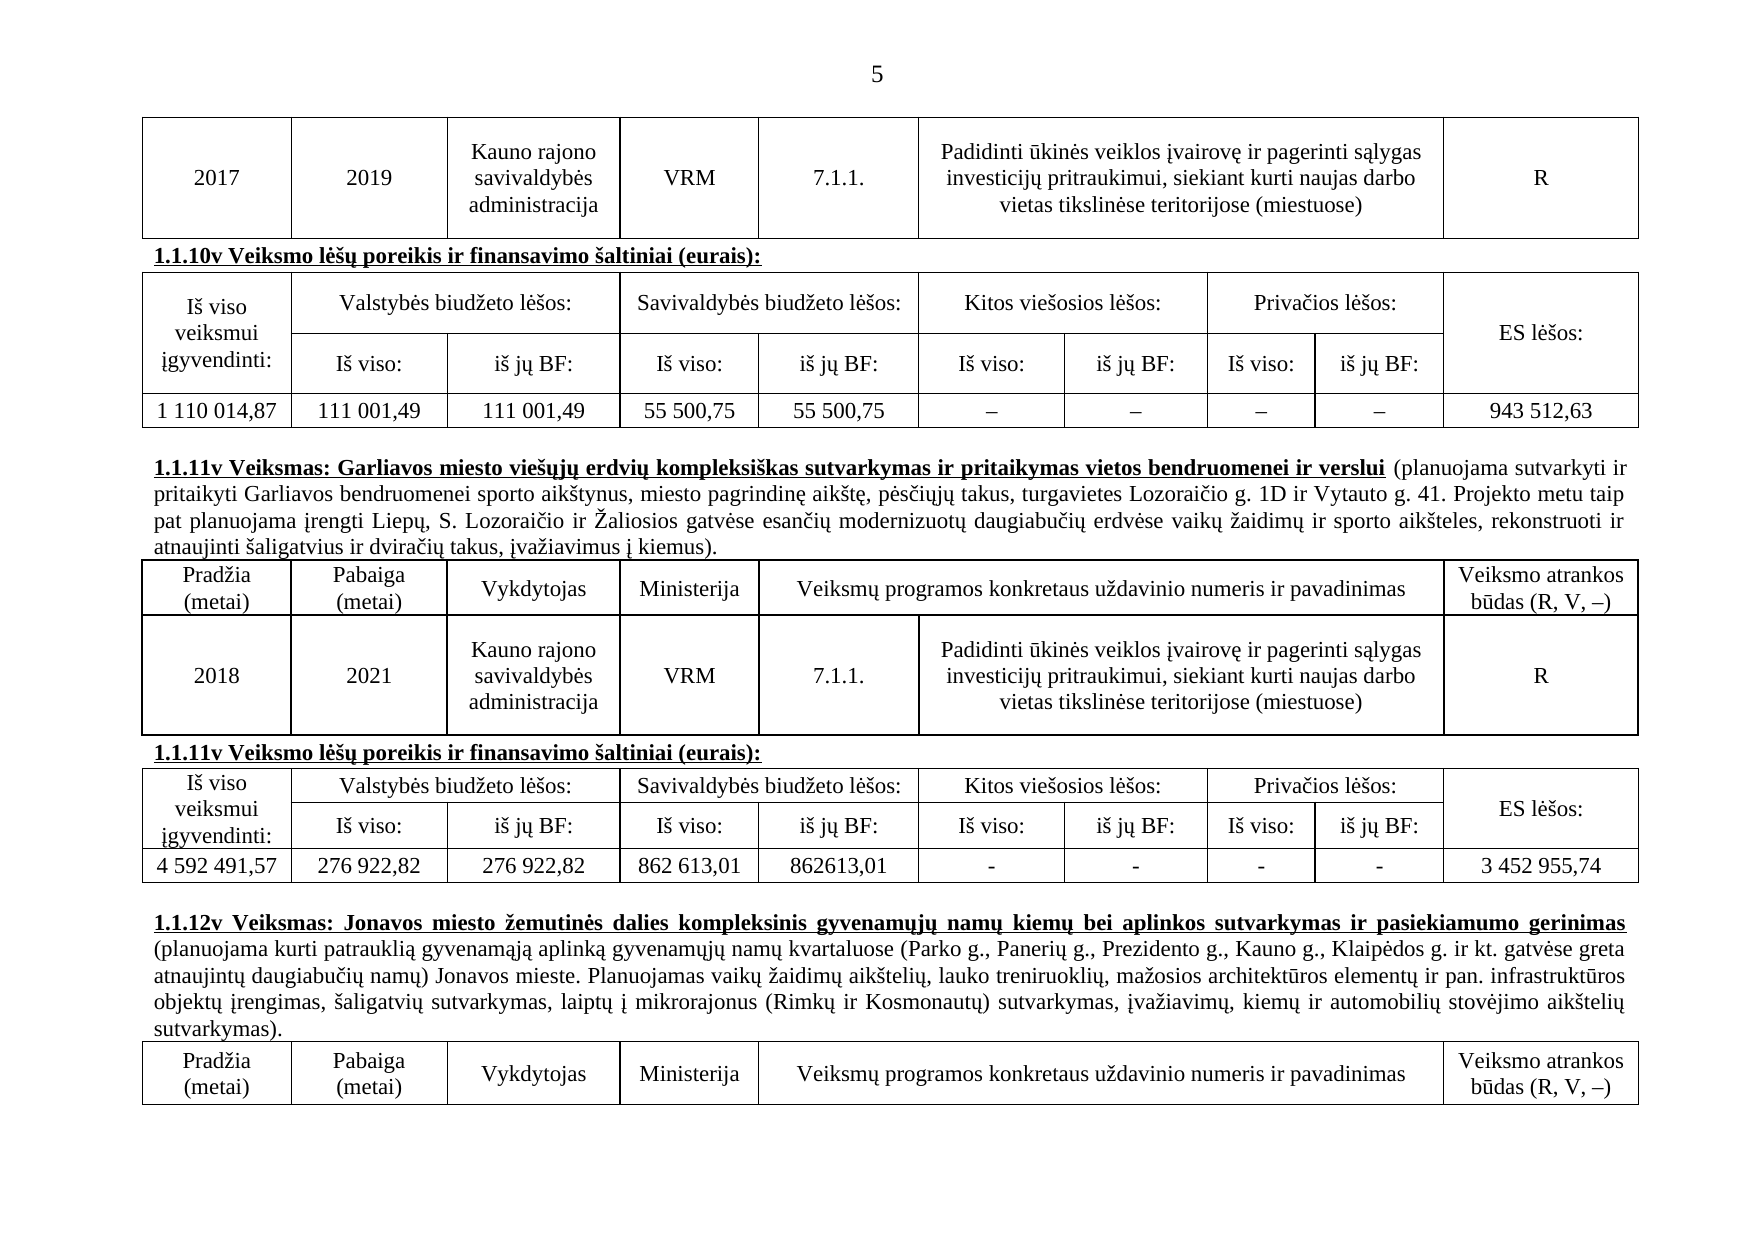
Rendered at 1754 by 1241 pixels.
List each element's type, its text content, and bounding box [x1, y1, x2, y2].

table_cell Valstybės biudžeto lėšos: [292, 273, 619, 333]
table_cell 1.1.11v Veiksmo lėšų poreikis ir finansavimo šaltiniai (eurais): [142, 736, 1638, 768]
table_cell [1656, 238, 1663, 272]
table_cell 943 512,63 [1444, 394, 1638, 427]
table_cell [1645, 333, 1650, 393]
table_cell [1663, 848, 1680, 882]
table_cell [1650, 238, 1656, 272]
table_cell - [1316, 849, 1443, 882]
table_cell [1663, 333, 1680, 393]
table_cell ES lėšos: [1444, 769, 1638, 848]
table_cell [1638, 882, 1645, 1041]
table_cell Pradžia (metai) [143, 1042, 291, 1104]
table_cell 862 613,01 [621, 849, 758, 882]
table_cell [1639, 1041, 1645, 1104]
table_cell [1650, 559, 1656, 614]
table_cell Pradžia (metai) [143, 561, 290, 614]
table_cell R [1445, 616, 1637, 734]
table_cell [128, 117, 142, 238]
table_cell - [1208, 849, 1314, 882]
table_cell Iš viso veiksmui įgyvendinti: [143, 273, 291, 393]
table_cell Vykdytojas [448, 561, 619, 614]
table_cell 276 922,82 [292, 849, 447, 882]
table_cell 55 500,75 [621, 394, 758, 427]
table_cell 2018 [143, 616, 290, 734]
table_cell [1645, 117, 1650, 238]
table_cell [1656, 559, 1663, 614]
table_cell Pabaiga (metai) [292, 561, 446, 614]
table_cell [128, 882, 142, 1041]
table_cell Iš viso: [621, 334, 758, 393]
table_cell [1639, 559, 1645, 614]
table_cell [1663, 614, 1680, 734]
table_cell [128, 238, 142, 272]
table_cell [128, 272, 142, 333]
table_cell [128, 802, 142, 848]
table_cell [1656, 427, 1663, 559]
table_cell [1656, 802, 1663, 848]
table_cell Iš viso veiksmui įgyvendinti: [143, 769, 291, 848]
table_cell [128, 1041, 142, 1104]
table_cell iš jų BF: [1316, 803, 1443, 848]
table_cell VRM [621, 616, 758, 734]
table_cell Veiksmų programos konkretaus uždavinio numeris ir pavadinimas [760, 561, 1443, 614]
table_cell 55 500,75 [759, 394, 918, 427]
table_cell [1663, 117, 1680, 238]
table_cell [1645, 882, 1650, 1041]
table_cell [1663, 882, 1680, 1041]
table_cell VRM [621, 118, 758, 238]
table_cell [1645, 272, 1650, 333]
table_cell [1650, 427, 1656, 559]
table_cell [1639, 272, 1645, 333]
table_cell 3 452 955,74 [1444, 849, 1638, 882]
table_cell Padidinti ūkinės veiklos įvairovę ir pagerinti sąlygas investicijų pritraukimui, siekiant kurti naujas darbo vietas tikslinėse teritorijose (miestuose) [920, 616, 1443, 734]
table_cell Kitos viešosios lėšos: [919, 769, 1207, 802]
table_cell [1650, 333, 1656, 393]
table_cell iš jų BF: [1316, 334, 1443, 393]
table_cell [128, 734, 142, 768]
table_cell Iš viso: [292, 334, 447, 393]
table_cell iš jų BF: [1065, 334, 1207, 393]
table_cell [1645, 734, 1650, 768]
table_cell ES lėšos: [1444, 273, 1638, 393]
table_cell [1650, 734, 1656, 768]
table_cell 7.1.1. [760, 616, 918, 734]
table_cell Padidinti ūkinės veiklos įvairovę ir pagerinti sąlygas investicijų pritraukimui, siekiant kurti naujas darbo vietas tikslinėse teritorijose (miestuose) [919, 118, 1443, 238]
table_cell [1656, 734, 1663, 768]
table_cell Kitos viešosios lėšos: [919, 273, 1207, 333]
table_cell iš jų BF: [759, 803, 918, 848]
table_cell iš jų BF: [1065, 803, 1207, 848]
table_cell [1656, 768, 1663, 802]
table_cell iš jų BF: [448, 803, 619, 848]
table_cell [1639, 333, 1645, 393]
table_cell [1656, 393, 1663, 427]
table_cell [1656, 1041, 1663, 1104]
table_cell [1650, 802, 1656, 848]
table_cell [1645, 768, 1650, 802]
table_cell [1656, 333, 1663, 393]
table_cell [1656, 882, 1663, 1041]
table_cell [1656, 614, 1663, 734]
table_cell [1663, 1041, 1680, 1104]
table_cell 862613,01 [759, 849, 918, 882]
table_cell – [1065, 394, 1207, 427]
table_cell [1663, 238, 1680, 272]
table_cell 276 922,82 [448, 849, 619, 882]
table_cell Savivaldybės biudžeto lėšos: [621, 273, 918, 333]
table_cell Iš viso: [292, 803, 447, 848]
table_cell Privačios lėšos: [1208, 273, 1443, 333]
table_cell - [1065, 849, 1207, 882]
table_cell 111 001,49 [292, 394, 447, 427]
table_cell 2017 [143, 118, 291, 238]
table_cell Iš viso: [919, 803, 1064, 848]
table_cell Pabaiga (metai) [292, 1042, 447, 1104]
table_cell [1645, 393, 1650, 427]
table_cell 1.1.11v Veiksmas: Garliavos miesto viešųjų erdvių kompleksiškas sutvarkymas ir pritaikymas vietos bendruomenei ir verslui (planuojama sutvarkyti ir pritaikyti Garliavos bendruomenei sporto aikštynus, miesto pagrindinę aikštę, pėsčiųjų takus, turgavietes Lozoraičio g. 1D ir Vytauto g. 41. Projekto metu taip pat planuojama įrengti Liepų, S. Lozoraičio ir Žaliosios gatvėse esančių modernizuotų daugiabučių erdvėse vaikų žaidimų ir sporto aikšteles, rekonstruoti ir atnaujinti šaligatvius ir dviračių takus, įvažiavimus į kiemus). [142, 428, 1638, 559]
table_cell [128, 614, 141, 734]
table_cell [1650, 1041, 1656, 1104]
table_cell [1639, 117, 1645, 238]
table_cell Iš viso: [919, 334, 1064, 393]
table_cell 4 592 491,57 [143, 849, 291, 882]
table_cell Veiksmo atrankos būdas (R, V, –) [1445, 561, 1637, 614]
table_cell [128, 559, 141, 614]
table_cell R [1444, 118, 1638, 238]
table_cell [1639, 614, 1645, 734]
table_cell Ministerija [621, 1042, 758, 1104]
table_cell [1650, 614, 1656, 734]
table_cell [1663, 427, 1680, 559]
table_cell 111 001,49 [448, 394, 619, 427]
table_cell Iš viso: [1208, 334, 1314, 393]
table_cell [1663, 768, 1680, 802]
table_cell [1638, 238, 1645, 272]
table_cell Iš viso: [621, 803, 758, 848]
table_cell 2021 [292, 616, 446, 734]
table_cell [128, 768, 142, 802]
table_cell Iš viso: [1208, 803, 1314, 848]
table_cell Kauno rajono savivaldybės administracija [448, 616, 619, 734]
table_cell [1656, 272, 1663, 333]
table_cell [1663, 734, 1680, 768]
table_cell – [919, 394, 1064, 427]
table_cell [1650, 768, 1656, 802]
table_cell [1645, 559, 1650, 614]
table_cell Ministerija [621, 561, 758, 614]
table_cell [1645, 1041, 1650, 1104]
table_cell [128, 333, 142, 393]
table_cell [1645, 238, 1650, 272]
table_cell [1639, 802, 1645, 848]
table_cell [128, 848, 142, 882]
table_cell [1639, 393, 1645, 427]
table_cell iš jų BF: [759, 334, 918, 393]
table_cell Veiksmo atrankos būdas (R, V, –) [1444, 1042, 1638, 1104]
table_cell [128, 393, 142, 427]
table_cell [1645, 848, 1650, 882]
table_cell [1663, 802, 1680, 848]
table_cell Privačios lėšos: [1208, 769, 1443, 802]
table_cell Kauno rajono savivaldybės administracija [448, 118, 619, 238]
table_cell [1663, 559, 1680, 614]
table_cell [1639, 768, 1645, 802]
table_cell Vykdytojas [448, 1042, 619, 1104]
table_cell [1663, 272, 1680, 333]
table_cell – [1208, 394, 1314, 427]
table_cell iš jų BF: [448, 334, 619, 393]
table_cell [1650, 848, 1656, 882]
table_cell [1645, 802, 1650, 848]
table_cell [1663, 393, 1680, 427]
table_cell 1 110 014,87 [143, 394, 291, 427]
table_cell – [1316, 394, 1443, 427]
table_cell Veiksmų programos konkretaus uždavinio numeris ir pavadinimas [759, 1042, 1443, 1104]
table_cell - [919, 849, 1064, 882]
table_cell [1650, 117, 1656, 238]
table_cell [1656, 117, 1663, 238]
table_cell [128, 427, 142, 559]
table_cell Savivaldybės biudžeto lėšos: [621, 769, 918, 802]
table_cell [1638, 734, 1645, 768]
table_cell [1656, 848, 1663, 882]
table_cell [1650, 393, 1656, 427]
table_cell 1.1.10v Veiksmo lėšų poreikis ir finansavimo šaltiniai (eurais): [142, 239, 1638, 272]
table_cell [1645, 614, 1650, 734]
table_cell [1650, 272, 1656, 333]
table_cell 1.1.12v Veiksmas: Jonavos miesto žemutinės dalies kompleksinis gyvenamųjų namų kiemų bei aplinkos sutvarkymas ir pasiekiamumo gerinimas (planuojama kurti patrauklią gyvenamąją aplinką gyvenamųjų namų kvartaluose (Parko g., Panerių g., Prezidento g., Kauno g., Klaipėdos g. ir kt. gatvėse greta atnaujintų daugiabučių namų) Jonavos mieste. Planuojamas vaikų žaidimų aikštelių, lauko treniruoklių, mažosios architektūros elementų ir pan. infrastruktūros objektų įrengimas, šaligatvių sutvarkymas, laiptų į mikrorajonus (Rimkų ir Kosmonautų) sutvarkymas, įvažiavimų, kiemų ir automobilių stovėjimo aikštelių sutvarkymas). [142, 883, 1638, 1041]
table_cell [1650, 882, 1656, 1041]
table_cell [1638, 427, 1645, 559]
table_cell 2019 [292, 118, 447, 238]
table_cell [1639, 848, 1645, 882]
table_cell Valstybės biudžeto lėšos: [292, 769, 619, 802]
table_cell 7.1.1. [759, 118, 918, 238]
table_cell [1645, 427, 1650, 559]
